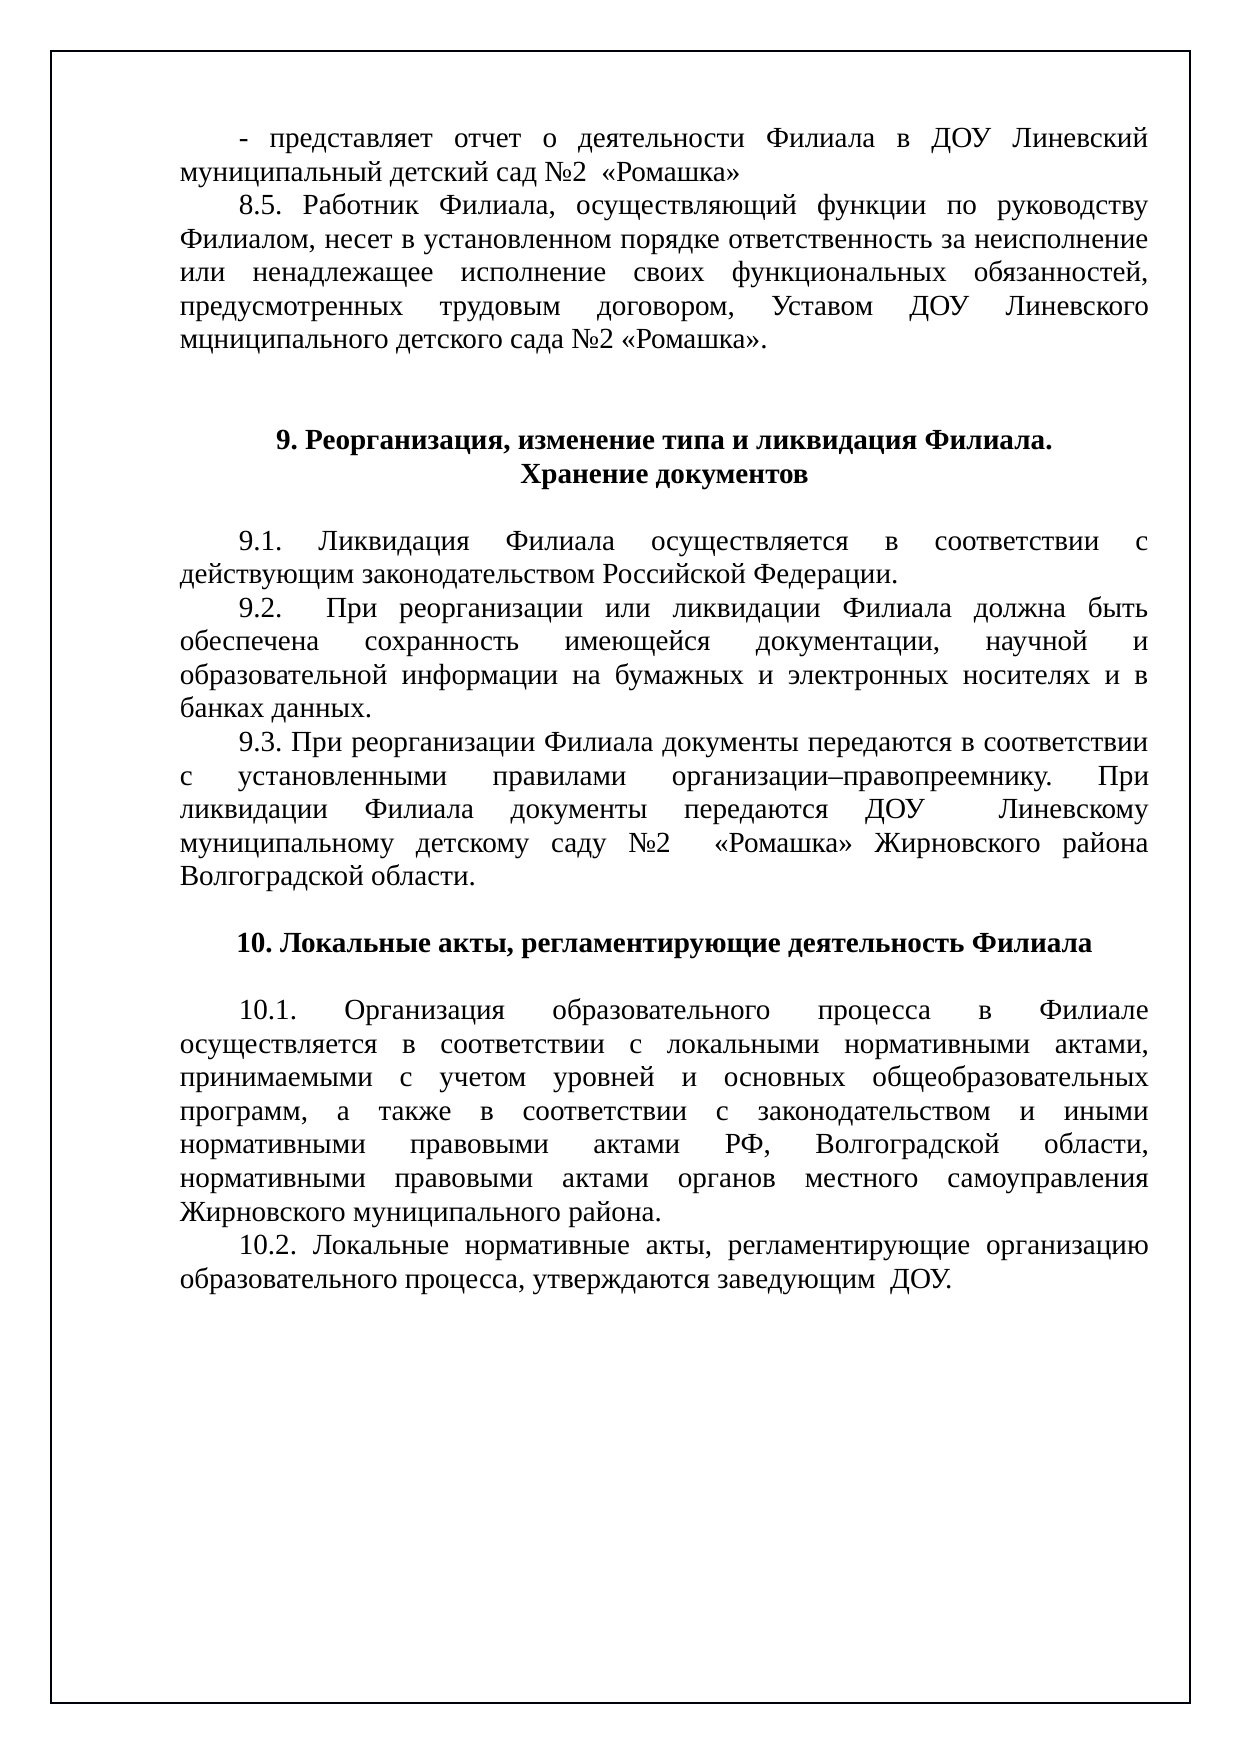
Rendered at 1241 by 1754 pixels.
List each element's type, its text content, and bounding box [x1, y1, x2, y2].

text 9.1. Ликвидация Филиала осуществляется в соответствии с действующим законодательством Российской Федерации. [179, 523, 1149, 590]
text 9.3. При реорганизации Филиала документы передаются в соответствии с установленными правилами организации–правопреемнику. При ликвидации Филиала документы передаются ДОУ Линевскому муниципальному детскому саду №2 «Ромашка» Жирновского района Волгоградской области. [179, 724, 1149, 892]
text 10. Локальные акты, регламентирующие деятельность Филиала [179, 925, 1149, 959]
text - представляет отчет о деятельности Филиала в ДОУ Линевский муниципальный детский сад №2 «Ромашка» [179, 120, 1149, 187]
text Хранение документов [179, 456, 1149, 489]
text 8.5. Работник Филиала, осуществляющий функции по руководству Филиалом, несет в установленном порядке ответственность за неисполнение или ненадлежащее исполнение своих функциональных обязанностей, предусмотренных трудовым договором, Уставом ДОУ Линевского мцниципального детского сада №2 «Ромашка». [179, 187, 1149, 355]
text 9. Реорганизация, изменение типа и ликвидация Филиала. [179, 422, 1149, 456]
text 9.2. При реорганизации или ликвидации Филиала должна быть обеспечена сохранность имеющейся документации, научной и образовательной информации на бумажных и электронных носителях и в банках данных. [179, 590, 1149, 724]
text 10.1. Организация образовательного процесса в Филиале осуществляется в соответствии с локальными нормативными актами, принимаемыми с учетом уровней и основных общеобразовательных программ, а также в соответствии с законодательством и иными нормативными правовыми актами РФ, Волгоградской области, нормативными правовыми актами органов местного самоуправления Жирновского муниципального района. [179, 992, 1149, 1227]
text 10.2. Локальные нормативные акты, регламентирующие организацию образовательного процесса, утверждаются заведующим ДОУ. [179, 1227, 1149, 1294]
